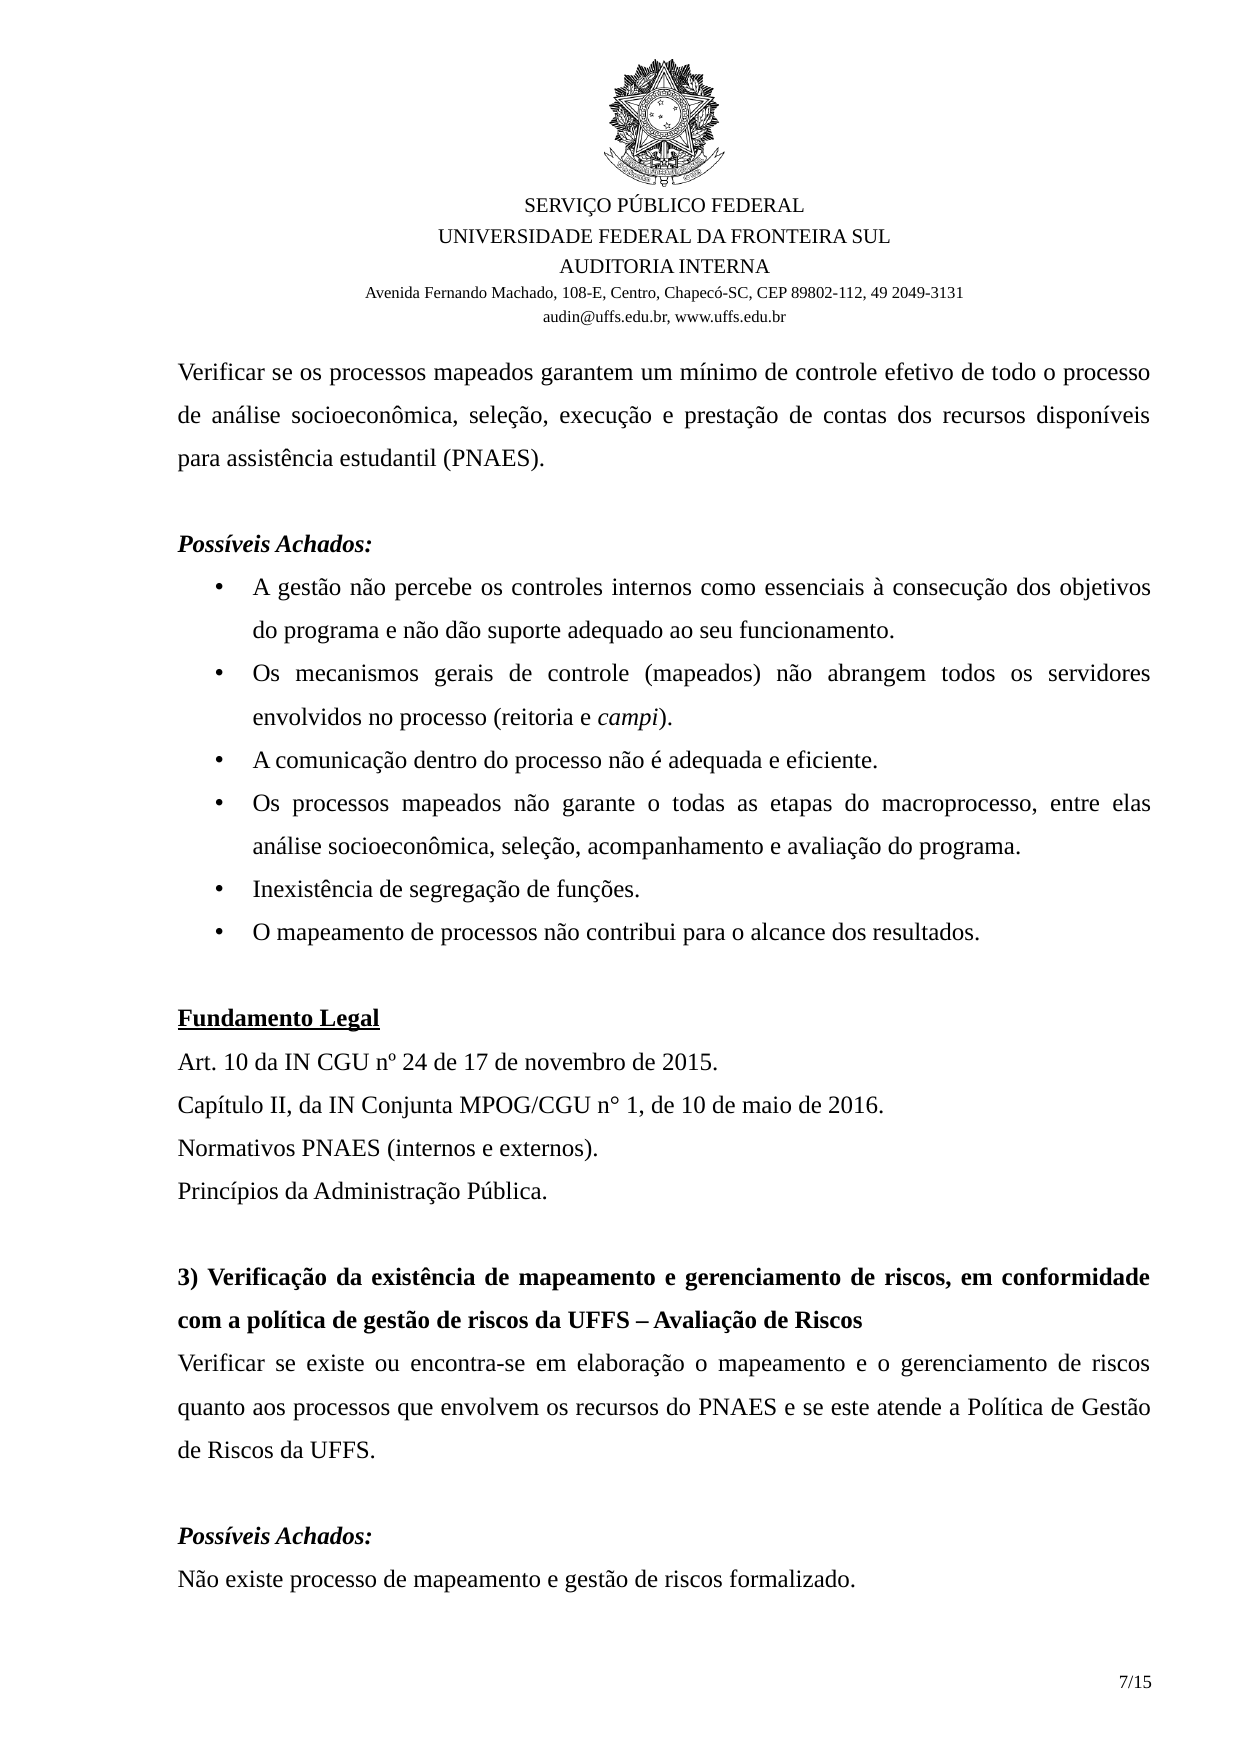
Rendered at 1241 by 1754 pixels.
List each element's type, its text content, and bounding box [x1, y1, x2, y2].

text Princípios da Administração Pública. [177, 1176, 1152, 1205]
list A gestão não percebe os controles internos como essenciais à consecução dos objetivos do programa e não dão suporte adequado ao seu funcionamento. [215, 572, 1152, 644]
text Verificar se existe ou encontra-se em elaboração o mapeamento e o gerenciamento de riscos quanto aos processos que envolvem os recursos do PNAES e se este atende a Política de Gestão de Riscos da UFFS. [177, 1348, 1152, 1463]
text Normativos PNAES (internos e externos). [177, 1133, 1152, 1162]
text Possíveis Achados: [177, 1521, 1152, 1550]
list Os processos mapeados não garante o todas as etapas do macroprocesso, entre elas análise socioeconômica, seleção, acompanhamento e avaliação do programa. [215, 788, 1152, 860]
text Art. 10 da IN CGU nº 24 de 17 de novembro de 2015. [177, 1047, 1152, 1075]
text Verificar se os processos mapeados garantem um mínimo de controle efetivo de todo o processo de análise socioeconômica, seleção, execução e prestação de contas dos recursos disponíveis para assistência estudantil (PNAES). [177, 357, 1152, 472]
list O mapeamento de processos não contribui para o alcance dos resultados. [215, 917, 1152, 946]
text Fundamento Legal [177, 1003, 1152, 1032]
text Possíveis Achados: [177, 529, 1152, 558]
text Não existe processo de mapeamento e gestão de riscos formalizado. [177, 1564, 1152, 1593]
text 3) Verificação da existência de mapeamento e gerenciamento de riscos, em conformidade com a política de gestão de riscos da UFFS – Avaliação de Riscos [177, 1262, 1152, 1334]
text Capítulo II, da IN Conjunta MPOG/CGU n° 1, de 10 de maio de 2016. [177, 1090, 1152, 1118]
list A comunicação dentro do processo não é adequada e eficiente. [215, 745, 1152, 773]
list Inexistência de segregação de funções. [215, 874, 1152, 903]
list Os mecanismos gerais de controle (mapeados) não abrangem todos os servidores envolvidos no processo (reitoria e campi). [215, 658, 1152, 730]
